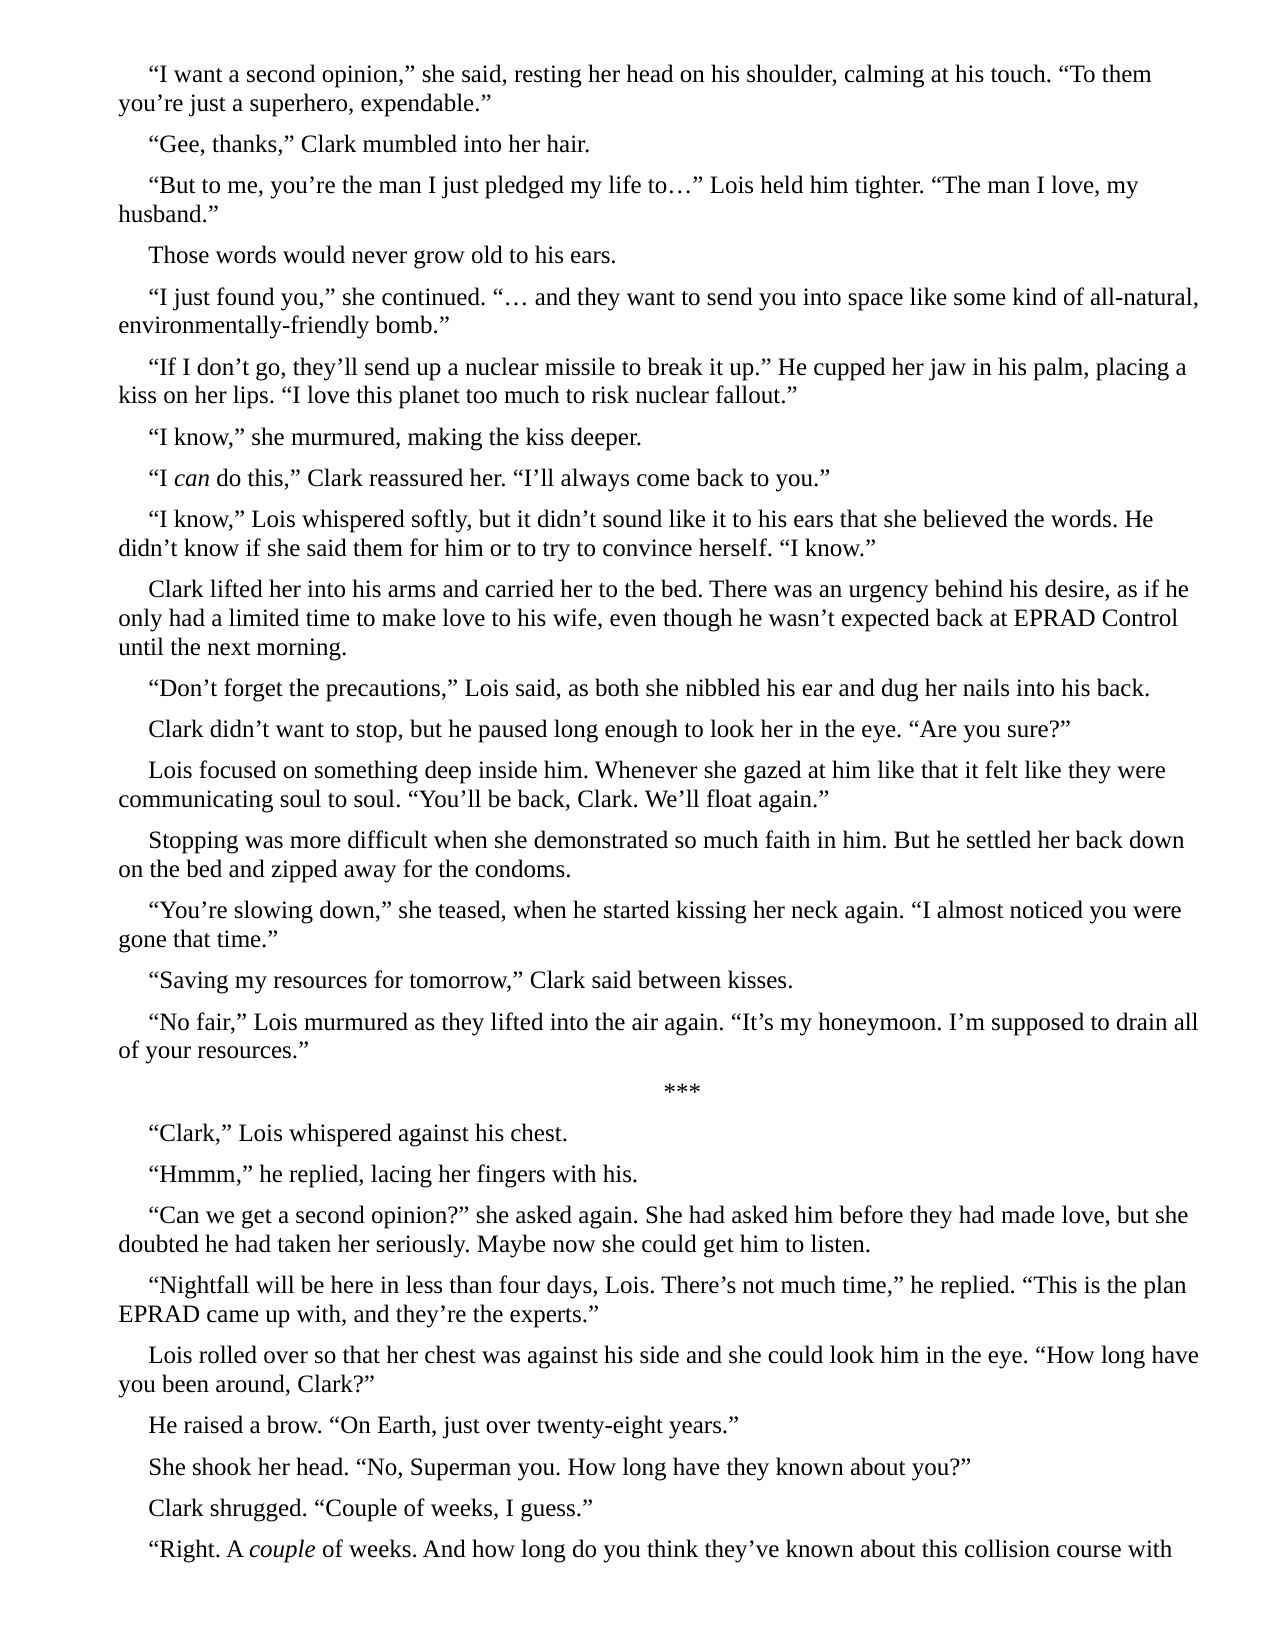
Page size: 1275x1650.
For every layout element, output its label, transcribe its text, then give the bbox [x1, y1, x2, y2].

text “I can do this,” Clark reassured her. “I’ll always come back to you.” [118, 463, 1216, 492]
text “Saving my resources for tomorrow,” Clark said between kisses. [118, 965, 1216, 994]
text “I want a second opinion,” she said, resting her head on his shoulder, calming at his touch. “To them you’re just a superhero, expendable.” [118, 59, 1216, 117]
text Lois rolled over so that her chest was against his side and she could look him in the eye. “How long have you been around, Clark?” [118, 1340, 1216, 1398]
text “Right. A couple of weeks. And how long do you think they’ve known about this collision course with [118, 1534, 1216, 1563]
text “I know,” Lois whispered softly, but it didn’t sound like it to his ears that she believed the words. He didn’t know if she said them for him or to try to convince herself. “I know.” [118, 504, 1216, 562]
text Those words would never grow old to his ears. [118, 240, 1216, 269]
text He raised a brow. “On Earth, just over twenty-eight years.” [118, 1410, 1216, 1439]
text “I just found you,” she continued. “… and they want to send you into space like some kind of all-natural, environmentally-friendly bomb.” [118, 282, 1216, 339]
text “Gee, thanks,” Clark mumbled into her hair. [118, 129, 1216, 158]
text *** [118, 1077, 1216, 1105]
text “No fair,” Lois murmured as they lifted into the air again. “It’s my honeymoon. I’m supposed to drain all of your resources.” [118, 1007, 1216, 1064]
text “If I don’t go, they’ll send up a nuclear missile to break it up.” He cupped her jaw in his palm, placing a kiss on her lips. “I love this planet too much to risk nuclear fallout.” [118, 352, 1216, 409]
text Clark lifted her into his arms and carried her to the bed. There was an urgency behind his desire, as if he only had a limited time to make love to his wife, even though he wasn’t expected back at EPRAD Control until the next morning. [118, 574, 1216, 660]
text Clark didn’t want to stop, but he paused long enough to look her in the eye. “Are you sure?” [118, 714, 1216, 743]
text “You’re slowing down,” she teased, when he started kissing her neck again. “I almost noticed you were gone that time.” [118, 895, 1216, 953]
text “Hmmm,” he replied, lacing her fingers with his. [118, 1159, 1216, 1188]
text She shook her head. “No, Superman you. How long have they known about you?” [118, 1452, 1216, 1480]
text “Can we get a second opinion?” she asked again. She had asked him before they had made love, but she doubted he had taken her seriously. Maybe now she could get him to listen. [118, 1200, 1216, 1258]
text Clark shrugged. “Couple of weeks, I guess.” [118, 1493, 1216, 1522]
text “Nightfall will be here in less than four days, Lois. There’s not much time,” he replied. “This is the plan EPRAD came up with, and they’re the experts.” [118, 1270, 1216, 1328]
text Stopping was more difficult when she demonstrated so much faith in him. But he settled her back down on the bed and zipped away for the condoms. [118, 825, 1216, 883]
text Lois focused on something deep inside him. Whenever she gazed at him like that it felt like they were communicating soul to soul. “You’ll be back, Clark. We’ll float again.” [118, 755, 1216, 813]
text “Don’t forget the precautions,” Lois said, as both she nibbled his ear and dug her nails into his back. [118, 673, 1216, 702]
text “I know,” she murmured, making the kiss deeper. [118, 422, 1216, 450]
text “But to me, you’re the man I just pledged my life to…” Lois held him tighter. “The man I love, my husband.” [118, 170, 1216, 228]
text “Clark,” Lois whispered against his chest. [118, 1118, 1216, 1147]
